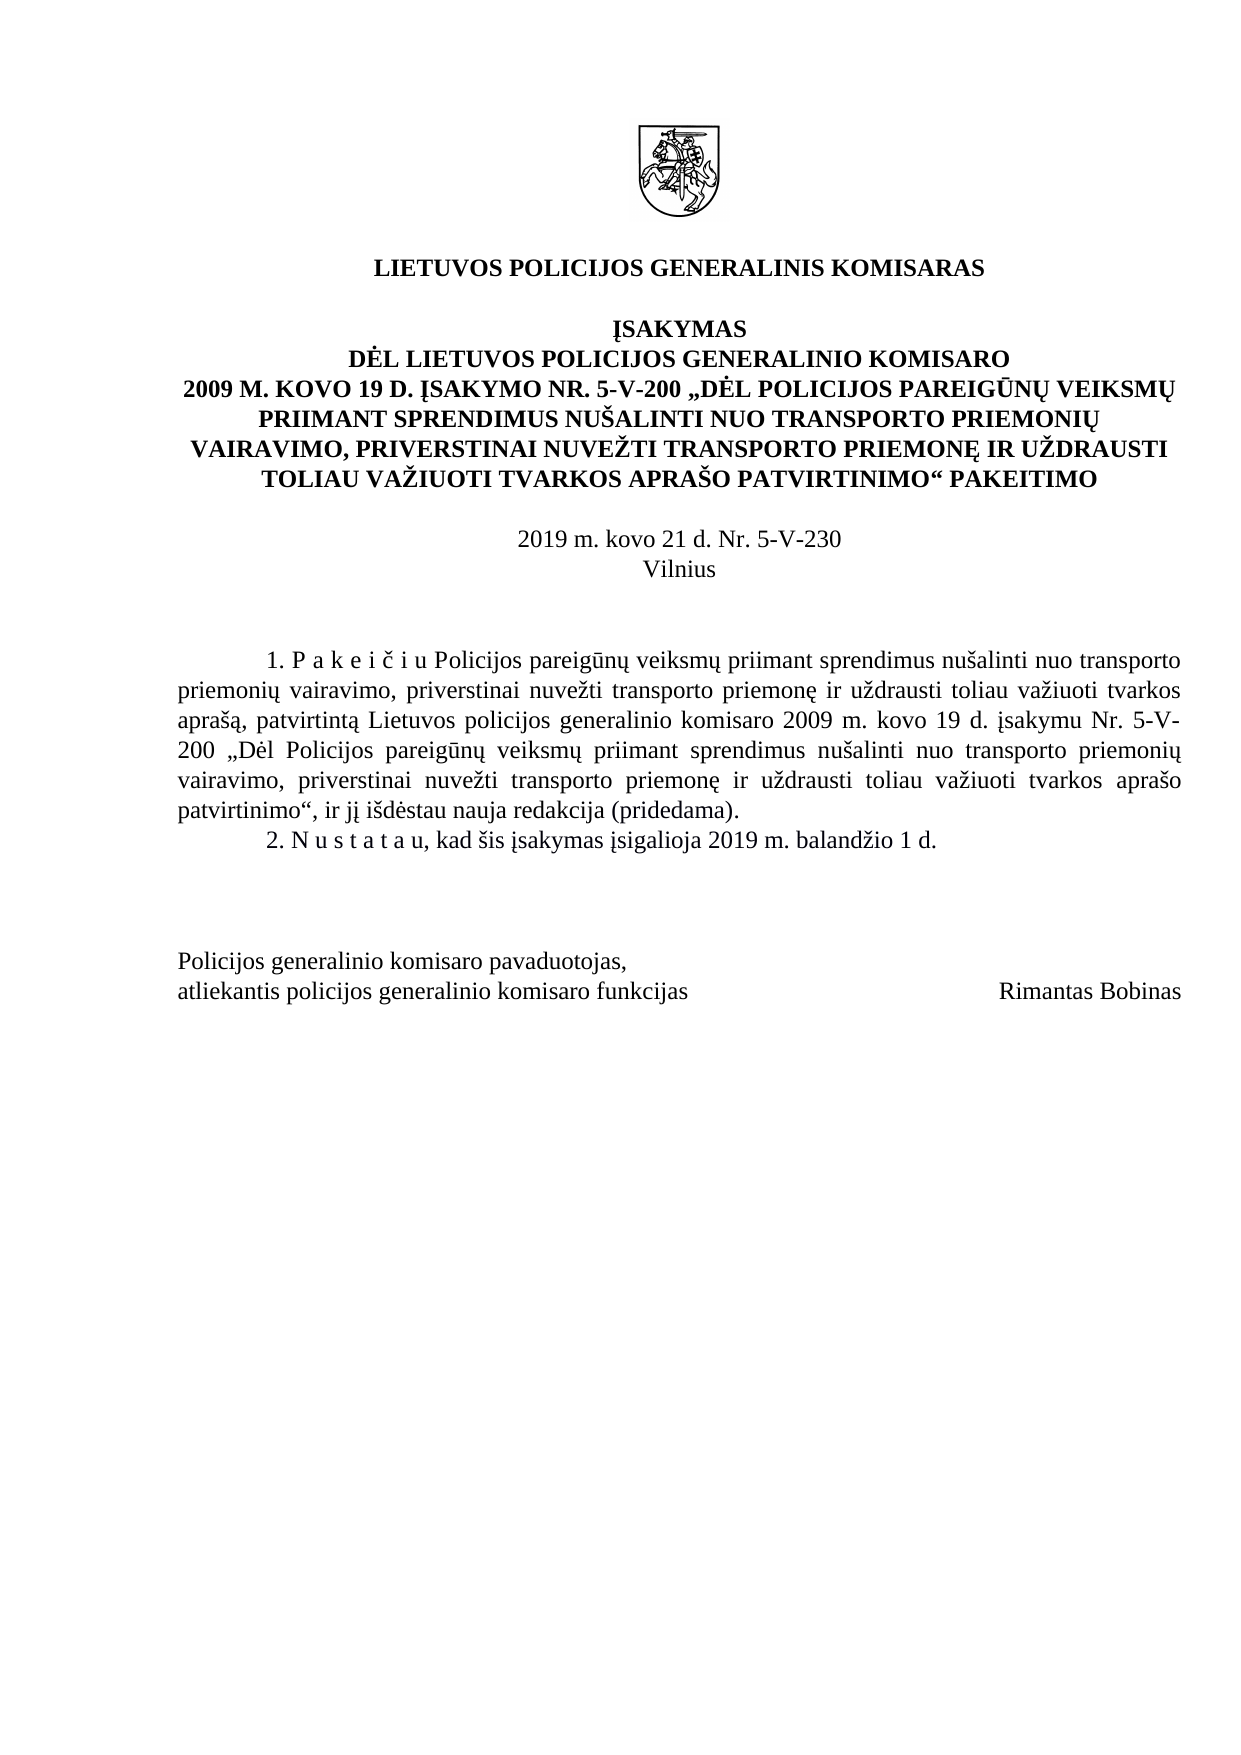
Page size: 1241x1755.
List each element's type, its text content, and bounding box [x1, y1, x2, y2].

text atliekantis policijos generalinio komisaro funkcijas Rimantas Bobinas [177, 976, 1181, 1005]
text 2009 M. KOVO 19 D. ĮSAKYMO NR. 5-V-200 „DĖL POLICIJOS PAREIGŪNŲ VEIKSMŲ PRIIMANT SPRENDIMUS NušaliNTI nuo transporto priemonių vairavimo, PRIVERSTINAI NUVEŽTI TRANSPORTO PRIEMONę IR uždrauSTI toliau važiuoti TVARKOS APRAŠO PATVIRTINIMO“ PAKEITIMO [177, 374, 1181, 493]
text 2019 m. kovo 21 d. Nr. 5-V-230 [177, 524, 1181, 553]
text 2. N u s t a t a u, kad šis įsakymas įsigalioja 2019 m. balandžio 1 d. [177, 826, 1181, 854]
text LIETUVOS POLICIJOS GENERALINIS KOMISARAS [177, 253, 1181, 282]
text ĮSAKYMAS [177, 314, 1181, 342]
text 1. P a k e i č i u Policijos pareigūnų veiksmų priimant sprendimus nušalinti nuo transporto priemonių vairavimo, priverstinai nuvežti transporto priemonę ir uždrausti toliau važiuoti tvarkos aprašą, patvirtintą Lietuvos policijos generalinio komisaro 2009 m. kovo 19 d. įsakymu Nr. 5-V-200 „Dėl Policijos pareigūnų veiksmų priimant sprendimus nušalinti nuo transporto priemonių vairavimo, priverstinai nuvežti transporto priemonę ir uždrausti toliau važiuoti tvarkos aprašo patvirtinimo“, ir jį išdėstau nauja redakcija (pridedama). [177, 645, 1181, 824]
text Vilnius [177, 554, 1181, 583]
text Policijos generalinio komisaro pavaduotojas, [177, 946, 1181, 975]
text DĖL LIETUVOS POLICIJOS GENERALINIO KOMISARO [177, 344, 1181, 373]
